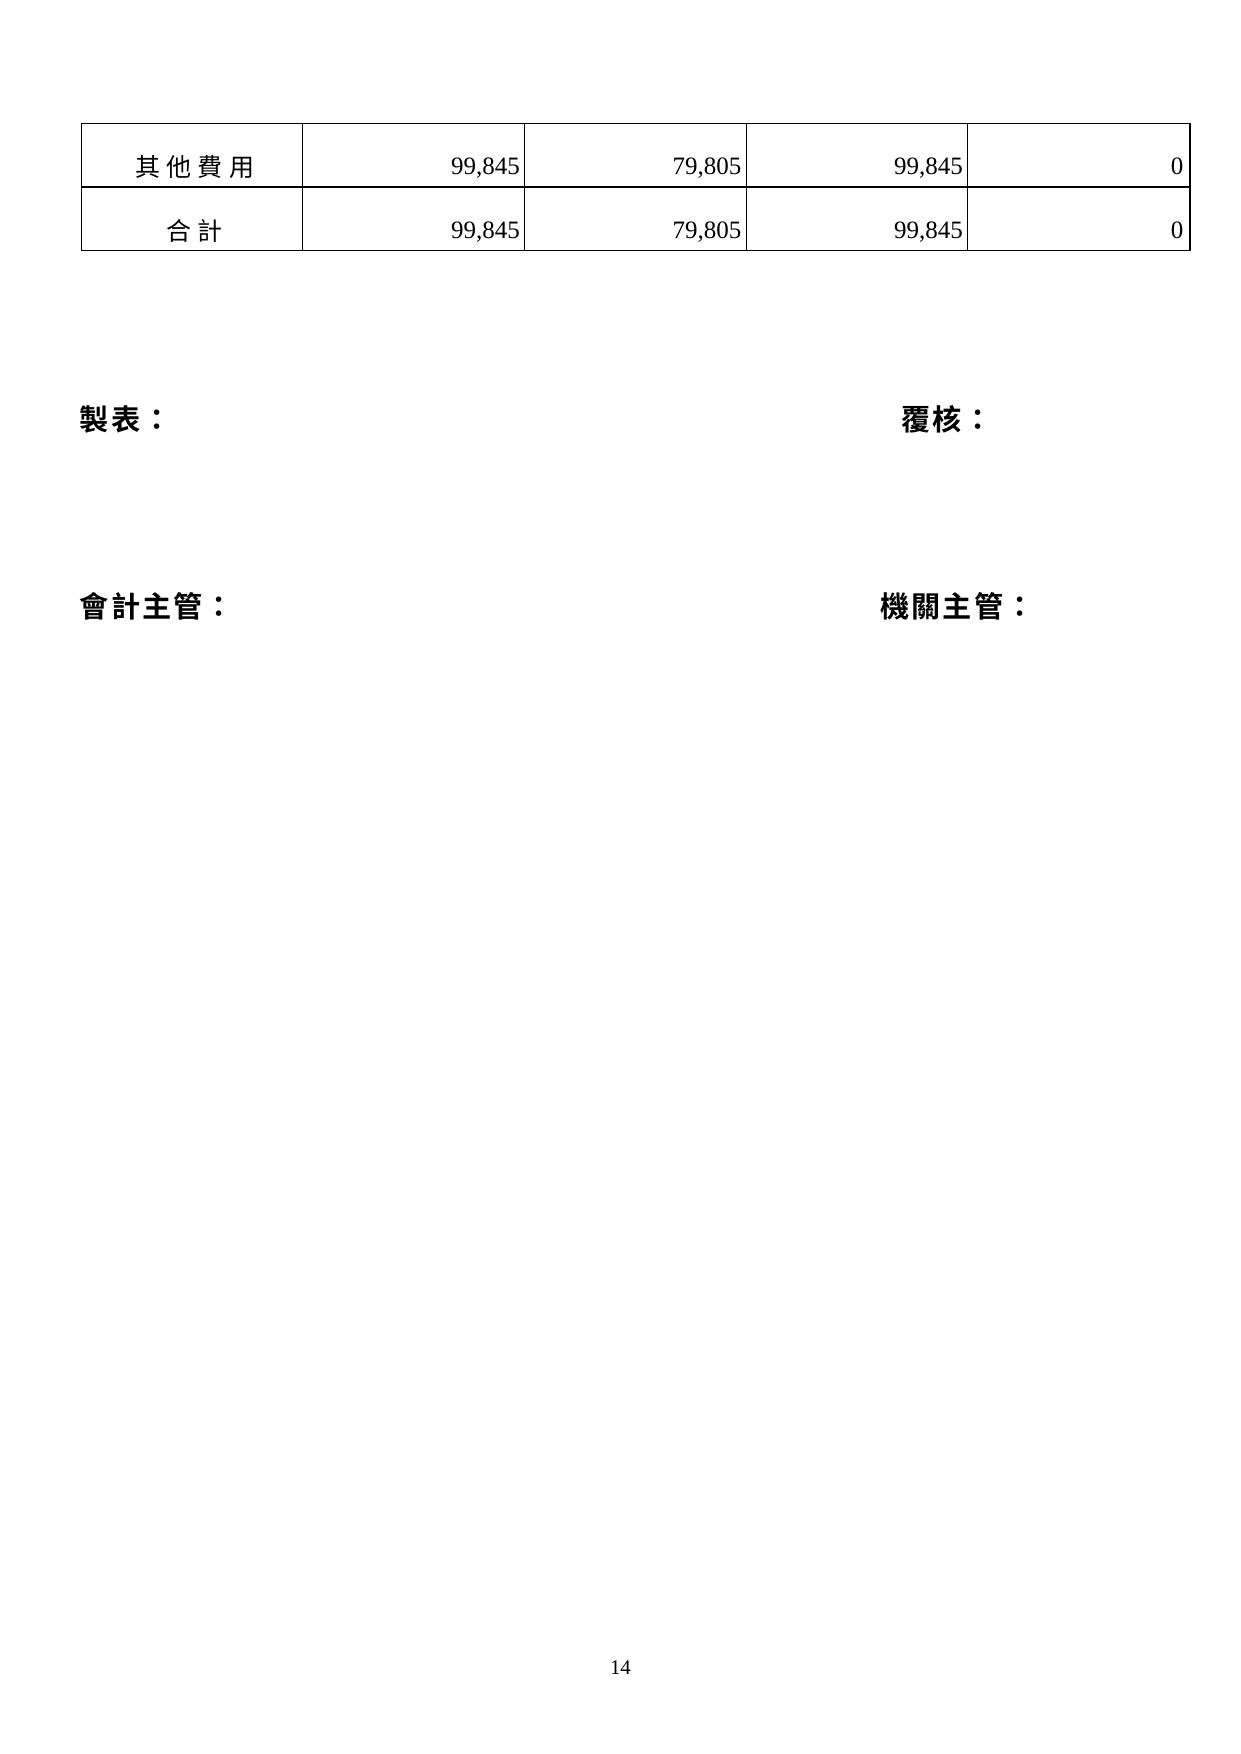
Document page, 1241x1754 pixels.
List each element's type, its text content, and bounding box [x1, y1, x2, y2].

table_cell 0 [968, 124, 1189, 186]
text 製表： 覆核： [78, 376, 1162, 438]
table_cell 其他費用 [82, 124, 302, 186]
table_cell 99,845 [303, 188, 524, 250]
text 會計主管： 機關主管： [78, 563, 1162, 626]
table_cell 99,845 [747, 124, 967, 186]
table_cell 99,845 [747, 188, 967, 250]
table_cell 合計 [82, 188, 302, 250]
table_cell 79,805 [525, 188, 746, 250]
table_cell 0 [968, 188, 1189, 250]
table_cell 99,845 [303, 124, 524, 186]
table_cell 79,805 [525, 124, 746, 186]
